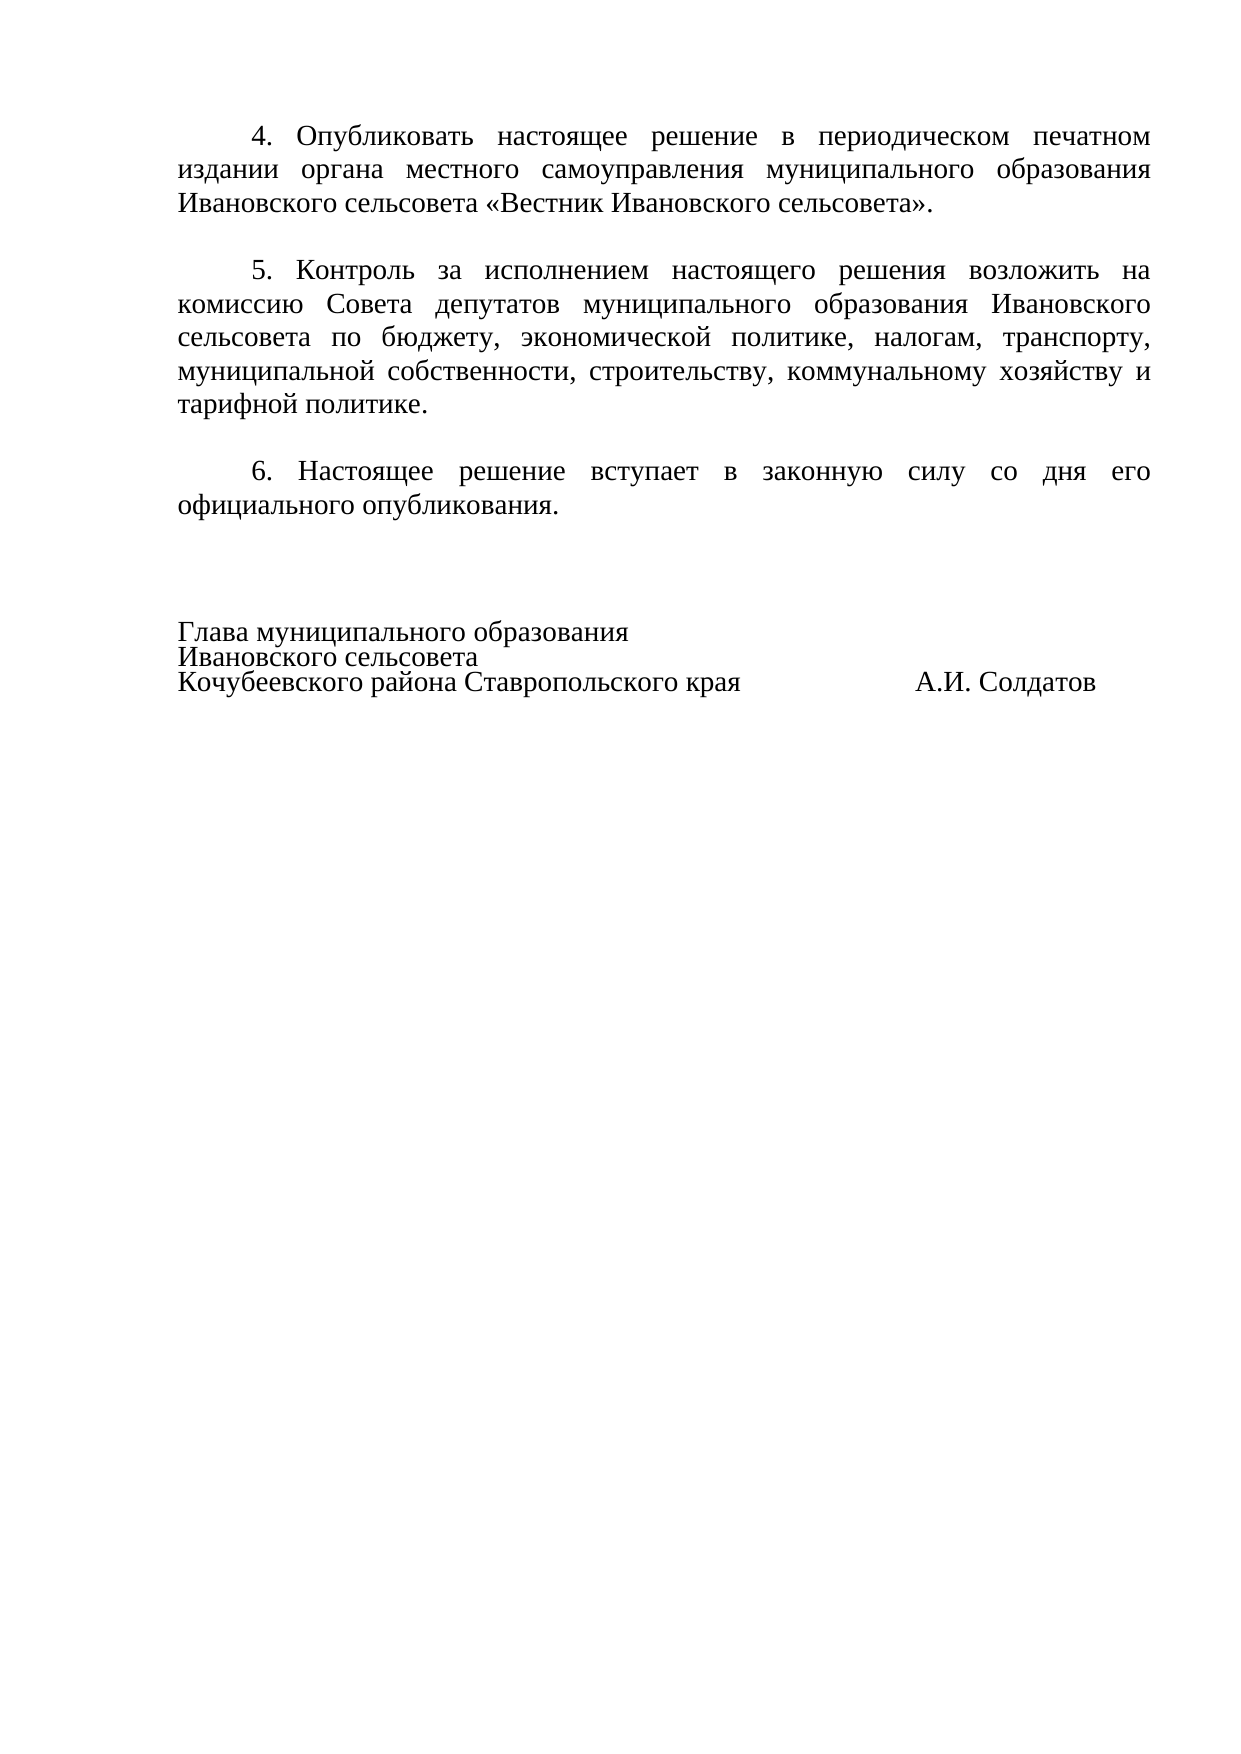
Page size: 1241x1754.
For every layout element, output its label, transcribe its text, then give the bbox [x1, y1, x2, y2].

text 4. Опубликовать настоящее решение в периодическом печатном издании органа местного самоуправления муниципального образования Ивановского сельсовета «Вестник Ивановского сельсовета». [177, 118, 1152, 219]
text 5. Контроль за исполнением настоящего решения возложить на комиссию Совета депутатов муниципального образования Ивановского сельсовета по бюджету, экономической политике, налогам, транспорту, муниципальной собственности, строительству, коммунальному хозяйству и тарифной политике. [177, 252, 1152, 420]
text Глава муниципального образования [177, 621, 1152, 646]
text 6. Настоящее решение вступает в законную силу со дня его официального опубликования. [177, 453, 1152, 521]
text Ивановского сельсовета [177, 646, 1152, 671]
text Кочубеевского района Ставропольского края А.И. Солдатов [177, 671, 1152, 696]
